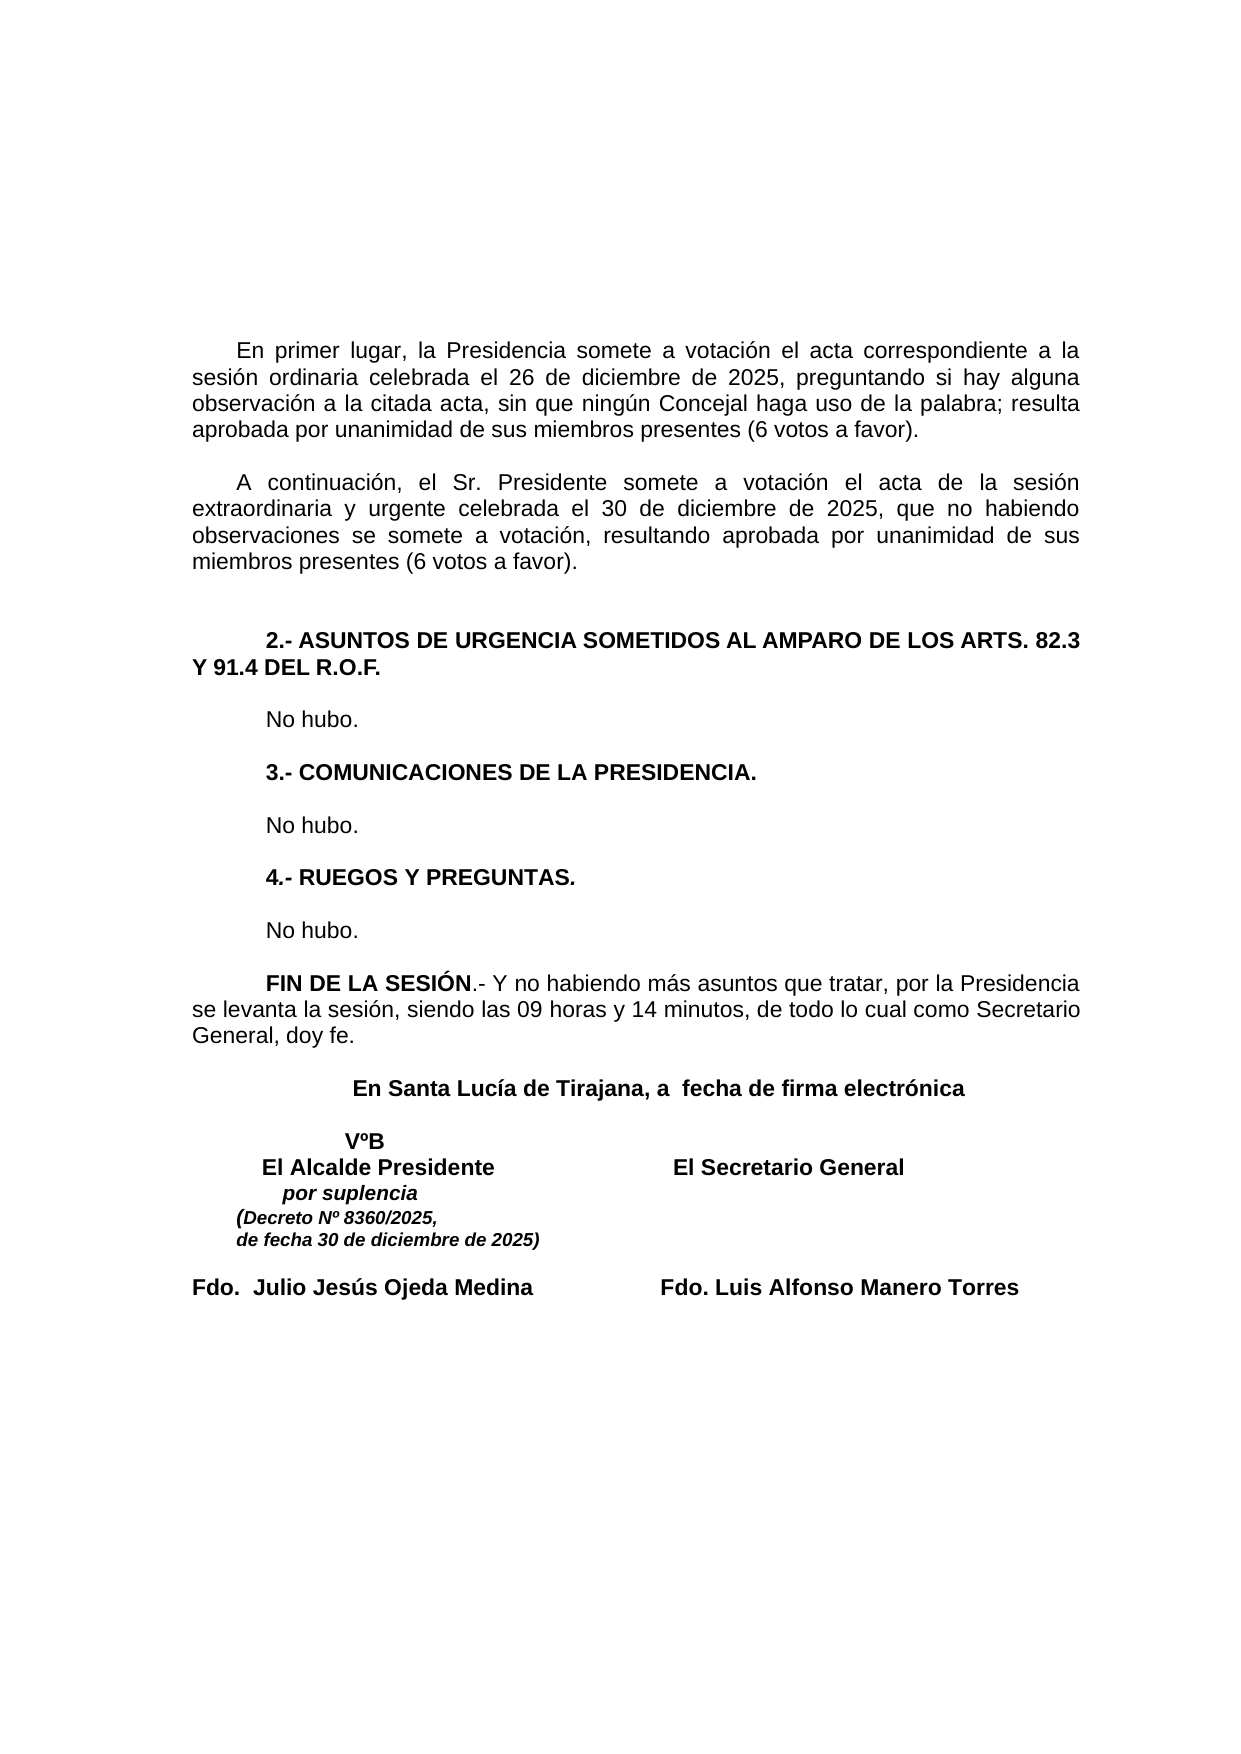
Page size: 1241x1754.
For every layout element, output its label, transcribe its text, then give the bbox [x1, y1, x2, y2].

text 2.- ASUNTOS DE URGENCIA SOMETIDOS AL AMPARO DE LOS ARTS. 82.3 Y 91.4 DEL R.O.F. [192, 627, 1081, 680]
text En primer lugar, la Presidencia somete a votación el acta correspondiente a la sesión ordinaria celebrada el 26 de diciembre de 2025, preguntando si hay alguna observación a la citada acta, sin que ningún Concejal haga uso de la palabra; resulta aprobada por unanimidad de sus miembros presentes (6 votos a favor). [192, 337, 1081, 443]
text 3.- COMUNICACIONES DE LA PRESIDENCIA. [192, 759, 1081, 785]
text A continuación, el Sr. Presidente somete a votación el acta de la sesión extraordinaria y urgente celebrada el 30 de diciembre de 2025, que no habiendo observaciones se somete a votación, resultando aprobada por unanimidad de sus miembros presentes (6 votos a favor). [192, 469, 1081, 574]
text de fecha 30 de diciembre de 2025) [236, 1228, 1081, 1250]
text 4.- RUEGOS Y PREGUNTAS. [192, 864, 1081, 891]
text (Decreto Nº 8360/2025, [236, 1204, 1081, 1228]
text FIN DE LA SESIÓN.- Y no habiendo más asuntos que tratar, por la Presidencia se levanta la sesión, siendo las 09 horas y 14 minutos, de todo lo cual como Secretario General, doy fe. [192, 970, 1081, 1049]
text El Alcalde Presidente El Secretario General [236, 1154, 1081, 1181]
text No hubo. [192, 706, 1081, 733]
text No hubo. [192, 812, 1081, 838]
text No hubo. [192, 917, 1081, 943]
text En Santa Lucía de Tirajana, a fecha de firma electrónica [192, 1075, 1081, 1102]
text Fdo. Julio Jesús Ojeda Medina Fdo. Luis Alfonso Manero Torres [192, 1274, 1081, 1300]
text VºB [192, 1128, 1081, 1154]
text por suplencia [236, 1181, 1081, 1204]
